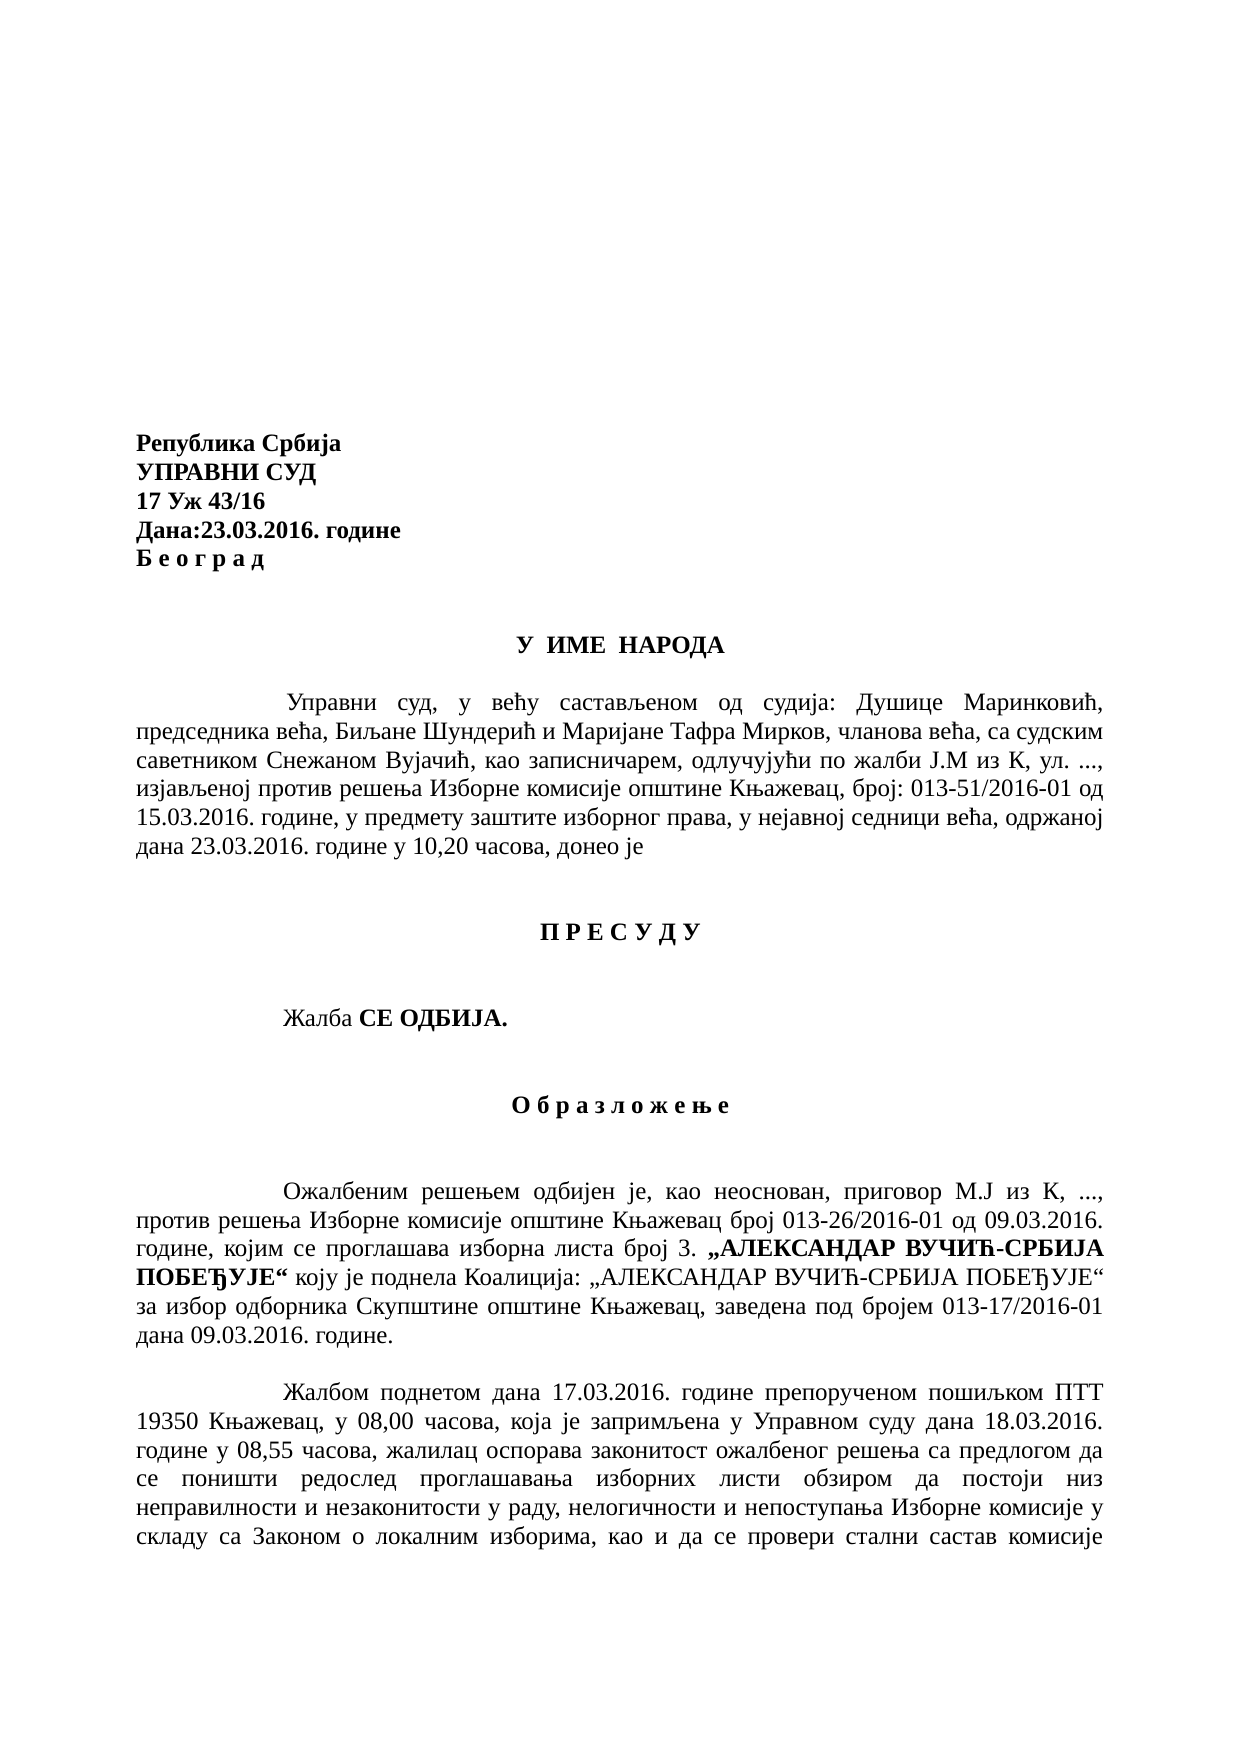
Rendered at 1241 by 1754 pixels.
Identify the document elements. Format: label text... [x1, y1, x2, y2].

text УПРАВНИ СУД [136, 457, 1104, 486]
text 17 Уж 43/16 [136, 486, 1104, 515]
text П Р Е С У Д У [136, 917, 1104, 946]
text Жалбом поднетом дана 17.03.2016. године препорученом пошиљком ПТТ 19350 Књажевац, у 08,00 часова, која је запримљена у Управном суду дана 18.03.2016. године у 08,55 часова, жалилац оспорава законитост ожалбеног решења са предлогом да се поништи редослед проглашавања изборних листи обзиром да постоји низ неправилности и незаконитости у раду, нелогичности и непоступања Изборне комисије у складу са Законом о локалним изборима, као и да се провери стални састав комисије [136, 1377, 1104, 1550]
text О б р а з л о ж е њ е [136, 1090, 1104, 1118]
text Ожалбеним решењем одбијен је, као неоснован, приговор М.Ј из К, ..., против решења Изборне комисије општине Књажевац број 013-26/2016-01 од 09.03.2016. године, којим се проглашава изборна листа број 3. „АЛЕКСАНДАР ВУЧИЋ-СРБИЈА ПОБЕЂУЈЕ“ коју је поднела Коалиција: „АЛЕКСАНДАР ВУЧИЋ-СРБИЈА ПОБЕЂУЈЕ“ за избор одборника Скупштине општине Књажевац, заведена под бројем 013-17/2016-01 дана 09.03.2016. године. [136, 1176, 1104, 1348]
text Република Србија [136, 428, 1104, 457]
text Жалба СЕ ОДБИЈА. [136, 1003, 1104, 1032]
text Б е о г р а д [136, 543, 1104, 572]
text У ИМЕ НАРОДА [136, 630, 1104, 658]
text Дана:23.03.2016. године [136, 515, 1104, 543]
text Управни суд, у већу састављеном од судија: Душице Маринковић, председника већа, Биљане Шундерић и Маријане Тафра Мирков, чланова већа, са судским саветником Снежаном Вујачић, као записничарем, одлучујући по жалби Ј.М из К, ул. ..., изјављеној против решења Изборне комисије општине Књажевац, број: 013-51/2016-01 од 15.03.2016. године, у предмету заштите изборног права, у нејавној седници већа, одржаној дана 23.03.2016. године у 10,20 часова, донео је [136, 687, 1104, 860]
